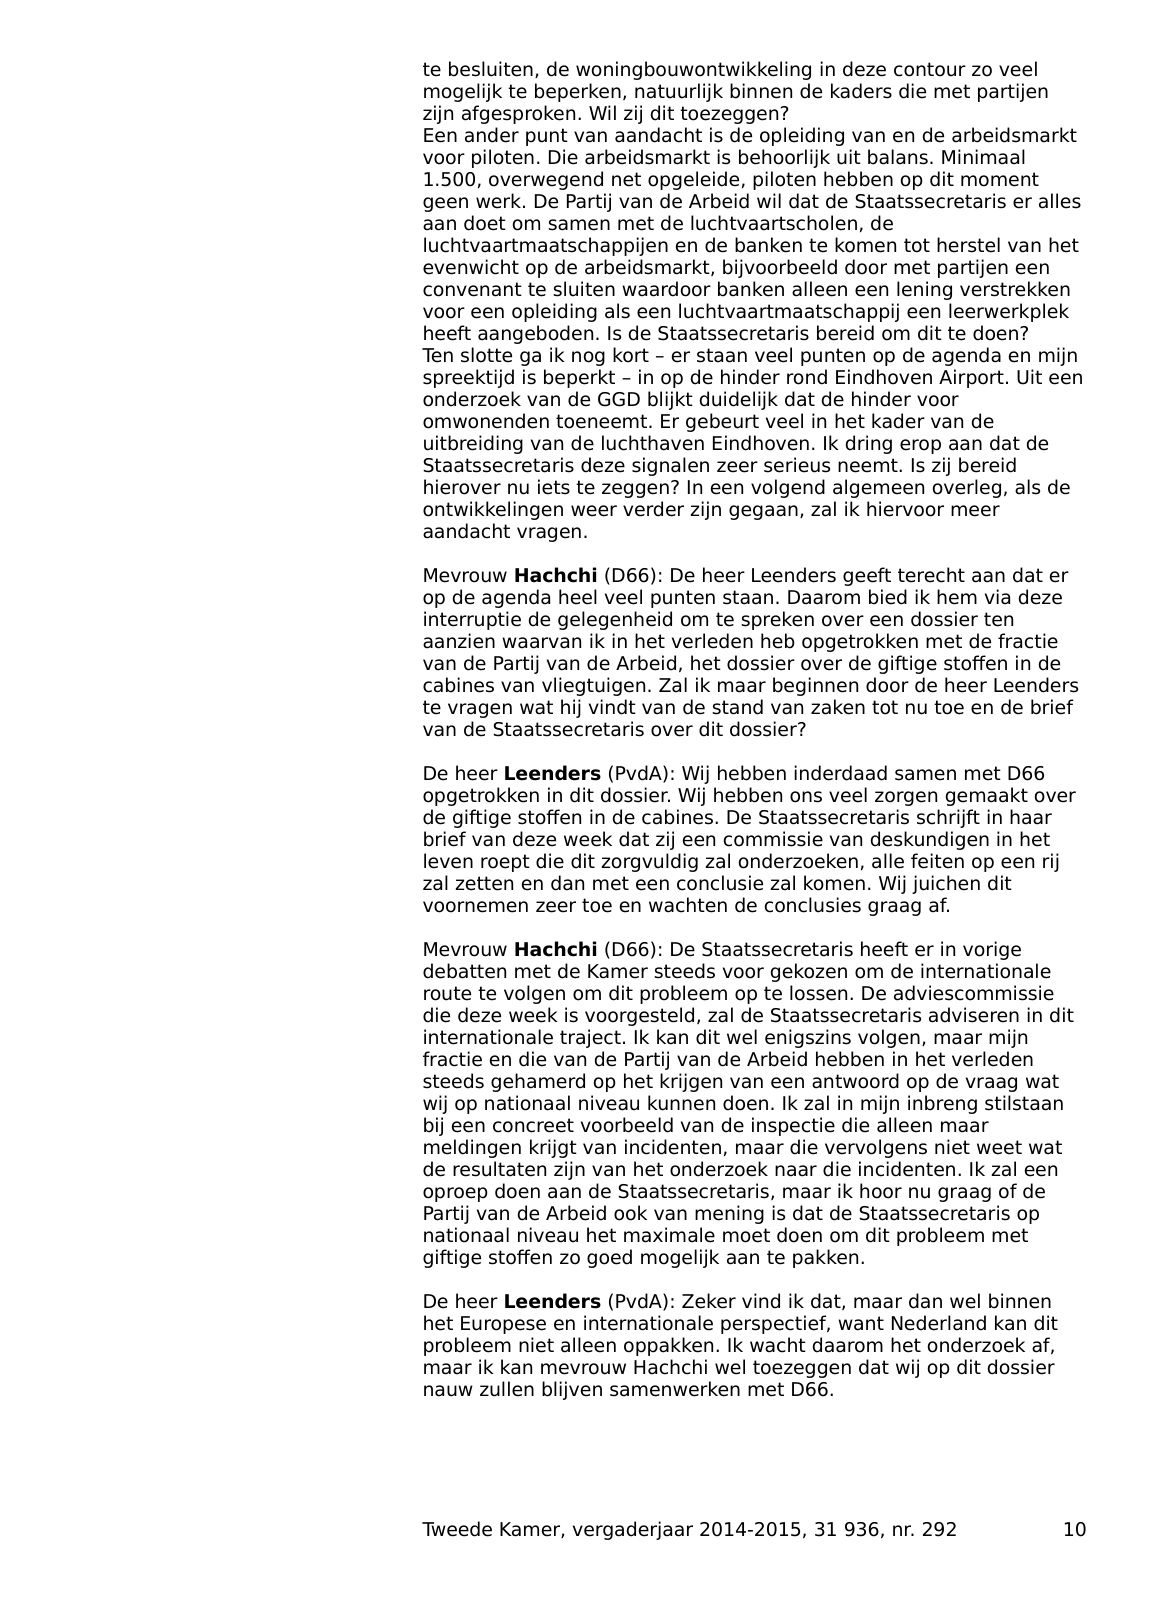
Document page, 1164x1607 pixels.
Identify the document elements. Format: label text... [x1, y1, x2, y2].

text Ten slotte ga ik nog kort – er staan veel punten op de agenda en mijn spreektijd is beperkt – in op de hinder rond Eindhoven Airport. Uit een onderzoek van de GGD blijkt duidelijk dat de hinder voor omwonenden toeneemt. Er gebeurt veel in het kader van de uitbreiding van de luchthaven Eindhoven. Ik dring erop aan dat de Staatssecretaris deze signalen zeer serieus neemt. Is zij bereid hierover nu iets te zeggen? In een volgend algemeen overleg, als de ontwikkelingen weer verder zijn gegaan, zal ik hiervoor meer aandacht vragen. [422, 345, 1087, 543]
text De heer Leenders (PvdA): Wij hebben inderdaad samen met D66 opgetrokken in dit dossier. Wij hebben ons veel zorgen gemaakt over de giftige stoffen in de cabines. De Staatssecretaris schrijft in haar brief van deze week dat zij een commissie van deskundigen in het leven roept die dit zorgvuldig zal onderzoeken, alle feiten op een rij zal zetten en dan met een conclusie zal komen. Wij juichen dit voornemen zeer toe en wachten de conclusies graag af. [422, 763, 1087, 917]
text te besluiten, de woningbouwontwikkeling in deze contour zo veel mogelijk te beperken, natuurlijk binnen de kaders die met partijen zijn afgesproken. Wil zij dit toezeggen? [422, 59, 1087, 125]
text De heer Leenders (PvdA): Zeker vind ik dat, maar dan wel binnen het Europese en internationale perspectief, want Nederland kan dit probleem niet alleen oppakken. Ik wacht daarom het onderzoek af, maar ik kan mevrouw Hachchi wel toezeggen dat wij op dit dossier nauw zullen blijven samenwerken met D66. [422, 1291, 1087, 1401]
text Mevrouw Hachchi (D66): De heer Leenders geeft terecht aan dat er op de agenda heel veel punten staan. Daarom bied ik hem via deze interruptie de gelegenheid om te spreken over een dossier ten aanzien waarvan ik in het verleden heb opgetrokken met de fractie van de Partij van de Arbeid, het dossier over de giftige stoffen in de cabines van vliegtuigen. Zal ik maar beginnen door de heer Leenders te vragen wat hij vindt van de stand van zaken tot nu toe en de brief van de Staatssecretaris over dit dossier? [422, 565, 1087, 741]
text Mevrouw Hachchi (D66): De Staatssecretaris heeft er in vorige debatten met de Kamer steeds voor gekozen om de internationale route te volgen om dit probleem op te lossen. De adviescommissie die deze week is voorgesteld, zal de Staatssecretaris adviseren in dit internationale traject. Ik kan dit wel enigszins volgen, maar mijn fractie en die van de Partij van de Arbeid hebben in het verleden steeds gehamerd op het krijgen van een antwoord op de vraag wat wij op nationaal niveau kunnen doen. Ik zal in mijn inbreng stilstaan bij een concreet voorbeeld van de inspectie die alleen maar meldingen krijgt van incidenten, maar die vervolgens niet weet wat de resultaten zijn van het onderzoek naar die incidenten. Ik zal een oproep doen aan de Staatssecretaris, maar ik hoor nu graag of de Partij van de Arbeid ook van mening is dat de Staatssecretaris op nationaal niveau het maximale moet doen om dit probleem met giftige stoffen zo goed mogelijk aan te pakken. [422, 939, 1087, 1268]
text Een ander punt van aandacht is de opleiding van en de arbeidsmarkt voor piloten. Die arbeidsmarkt is behoorlijk uit balans. Minimaal 1.500, overwegend net opgeleide, piloten hebben op dit moment geen werk. De Partij van de Arbeid wil dat de Staatssecretaris er alles aan doet om samen met de luchtvaartscholen, de luchtvaartmaatschappijen en de banken te komen tot herstel van het evenwicht op de arbeidsmarkt, bijvoorbeeld door met partijen een convenant te sluiten waardoor banken alleen een lening verstrekken voor een opleiding als een luchtvaartmaatschappij een leerwerkplek heeft aangeboden. Is de Staatssecretaris bereid om dit te doen? [422, 125, 1087, 345]
